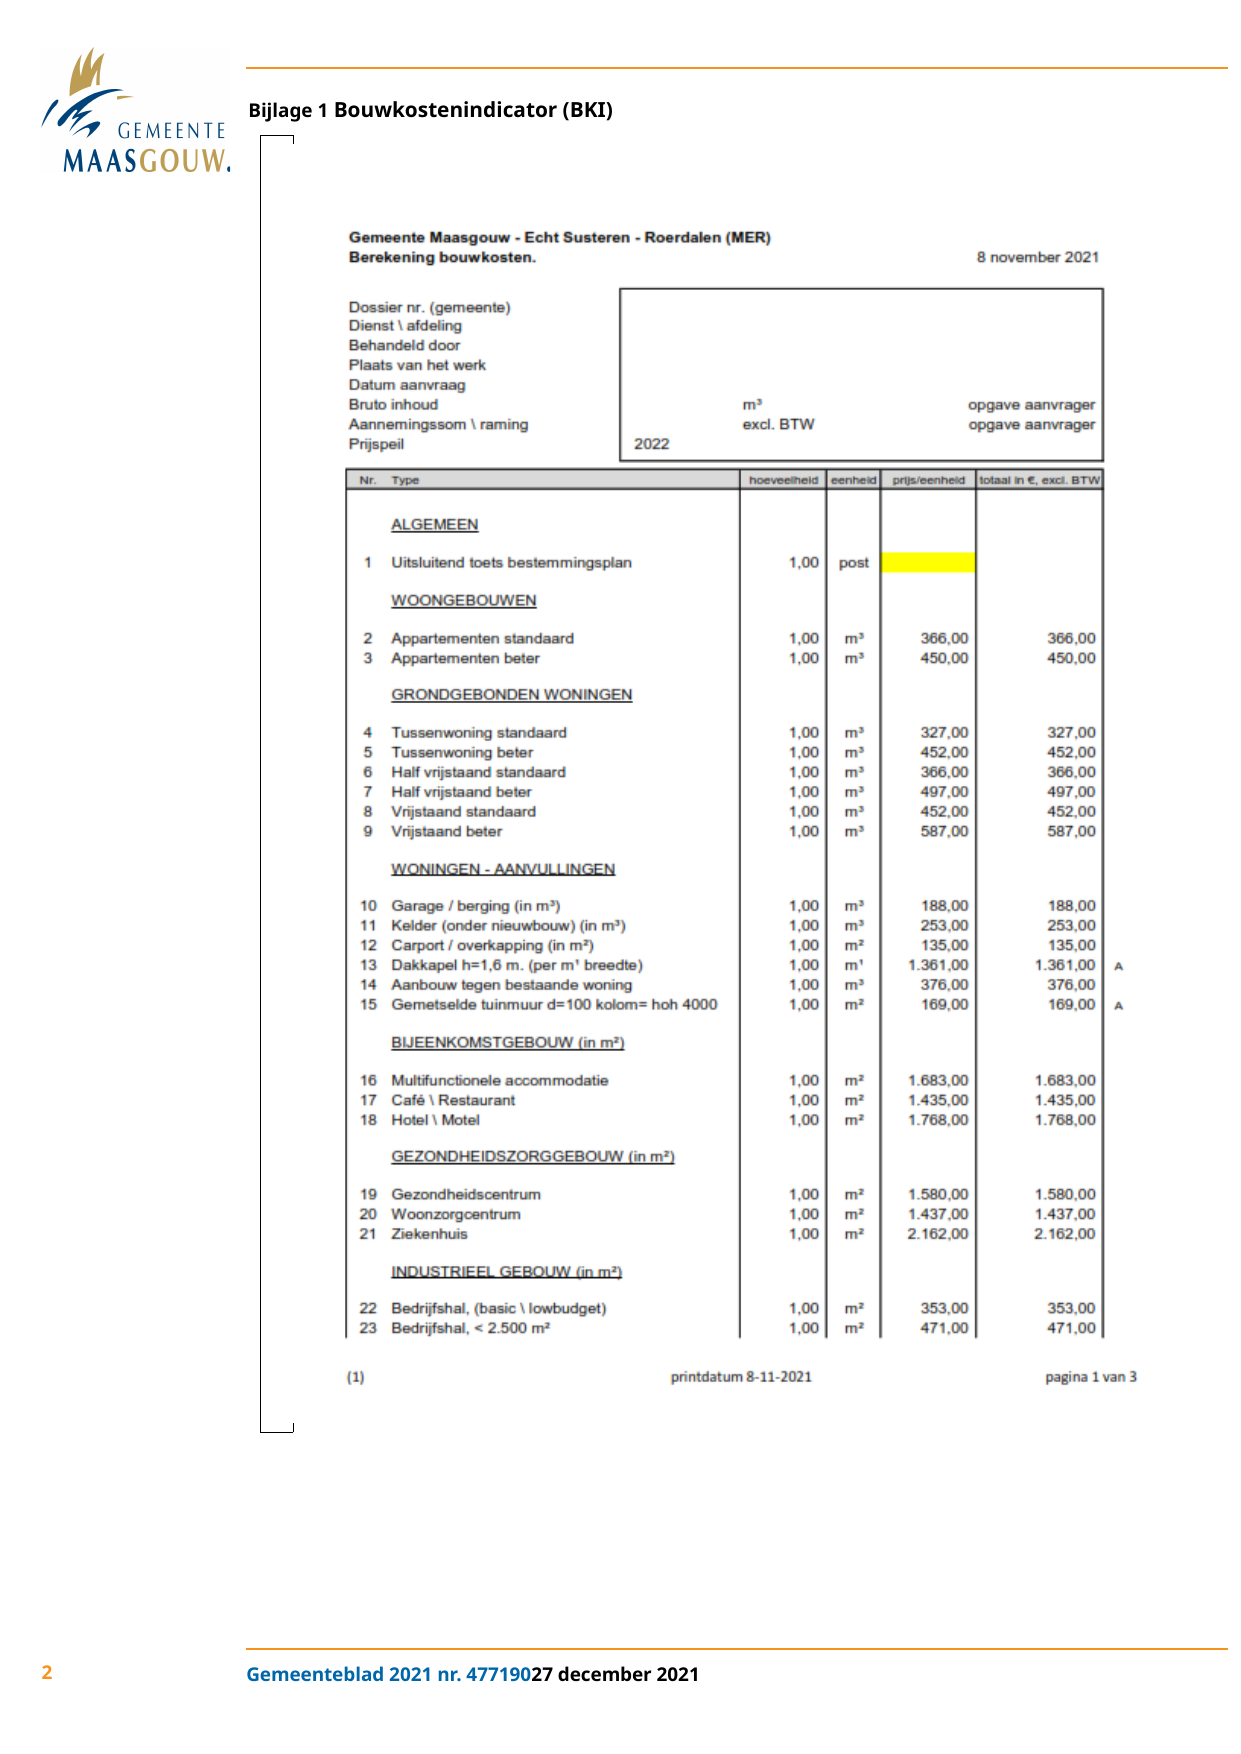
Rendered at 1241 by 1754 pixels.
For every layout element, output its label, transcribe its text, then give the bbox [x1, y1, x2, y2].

picture [268, 144, 1173, 1423]
picture [41, 47, 231, 172]
text Bijlage 1 Bouwkostenindicator (BKI) [248, 95, 1152, 123]
